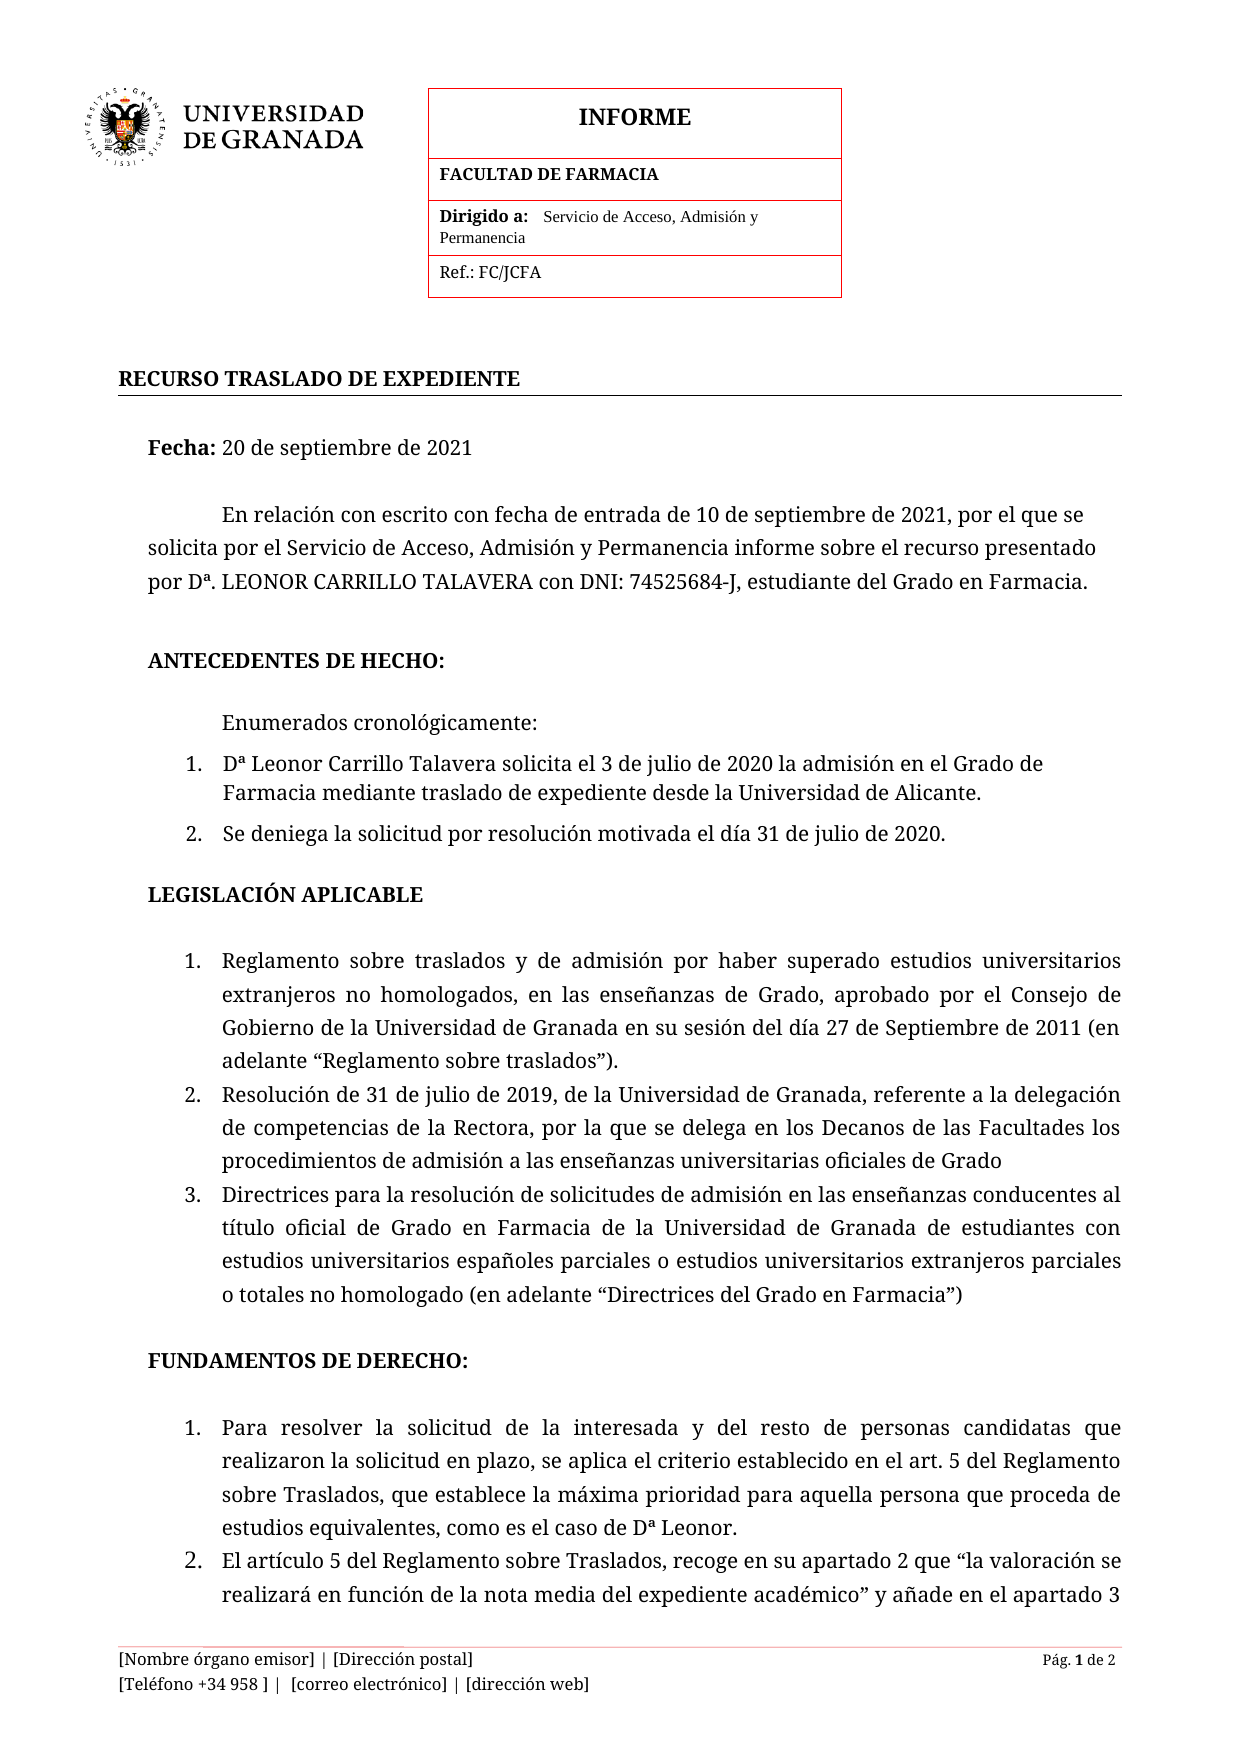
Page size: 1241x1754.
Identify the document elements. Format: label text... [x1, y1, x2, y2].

text Enumerados cronológicamente: [148, 708, 1122, 737]
list Se deniega la solicitud por resolución motivada el día 31 de julio de 2020. [185, 819, 1122, 847]
list Para resolver la solicitud de la interesada y del resto de personas candidatas que realizaron la solicitud en plazo, se aplica el criterio establecido en el art. 5 del Reglamento sobre Traslados, que establece la máxima prioridad para aquella persona que proceda de estudios equivalentes, como es el caso de Dª Leonor. [184, 1409, 1122, 1542]
list Reglamento sobre traslados y de admisión por haber superado estudios universitarios extranjeros no homologados, en las enseñanzas de Grado, aprobado por el Consejo de Gobierno de la Universidad de Granada en su sesión del día 27 de Septiembre de 2011 (en adelante “Reglamento sobre traslados”). [184, 942, 1122, 1076]
text LEGISLACIÓN APLICABLE [148, 876, 1122, 909]
text En relación con escrito con fecha de entrada de 10 de septiembre de 2021, por el que se solicita por el Servicio de Acceso, Admisión y Permanencia informe sobre el recurso presentado por Dª. LEONOR CARRILLO TALAVERA con DNI: 74525684-J, estudiante del Grado en Farmacia. [148, 496, 1122, 596]
list Resolución de 31 de julio de 2019, de la Universidad de Granada, referente a la delegación de competencias de la Rectora, por la que se delega en los Decanos de las Facultades los procedimientos de admisión a las enseñanzas universitarias oficiales de Grado [184, 1076, 1122, 1176]
picture [85, 88, 364, 166]
text ANTECEDENTES DE HECHO: [148, 642, 1122, 675]
list Dª Leonor Carrillo Talavera solicita el 3 de julio de 2020 la admisión en el Grado de Farmacia mediante traslado de expediente desde la Universidad de Alicante. [185, 749, 1122, 806]
text RECURSO TRASLADO DE EXPEDIENTE [118, 364, 1122, 395]
text Fecha: 20 de septiembre de 2021 [148, 429, 1122, 462]
list Directrices para la resolución de solicitudes de admisión en las enseñanzas conducentes al título oficial de Grado en Farmacia de la Universidad de Granada de estudiantes con estudios universitarios españoles parciales o estudios universitarios extranjeros parciales o totales no homologado (en adelante “Directrices del Grado en Farmacia”) [184, 1176, 1122, 1309]
text FUNDAMENTOS DE DERECHO: [148, 1342, 1122, 1376]
list El artículo 5 del Reglamento sobre Traslados, recoge en su apartado 2 que “la valoración se realizará en función de la nota media del expediente académico” y añade en el apartado 3 [184, 1542, 1122, 1609]
